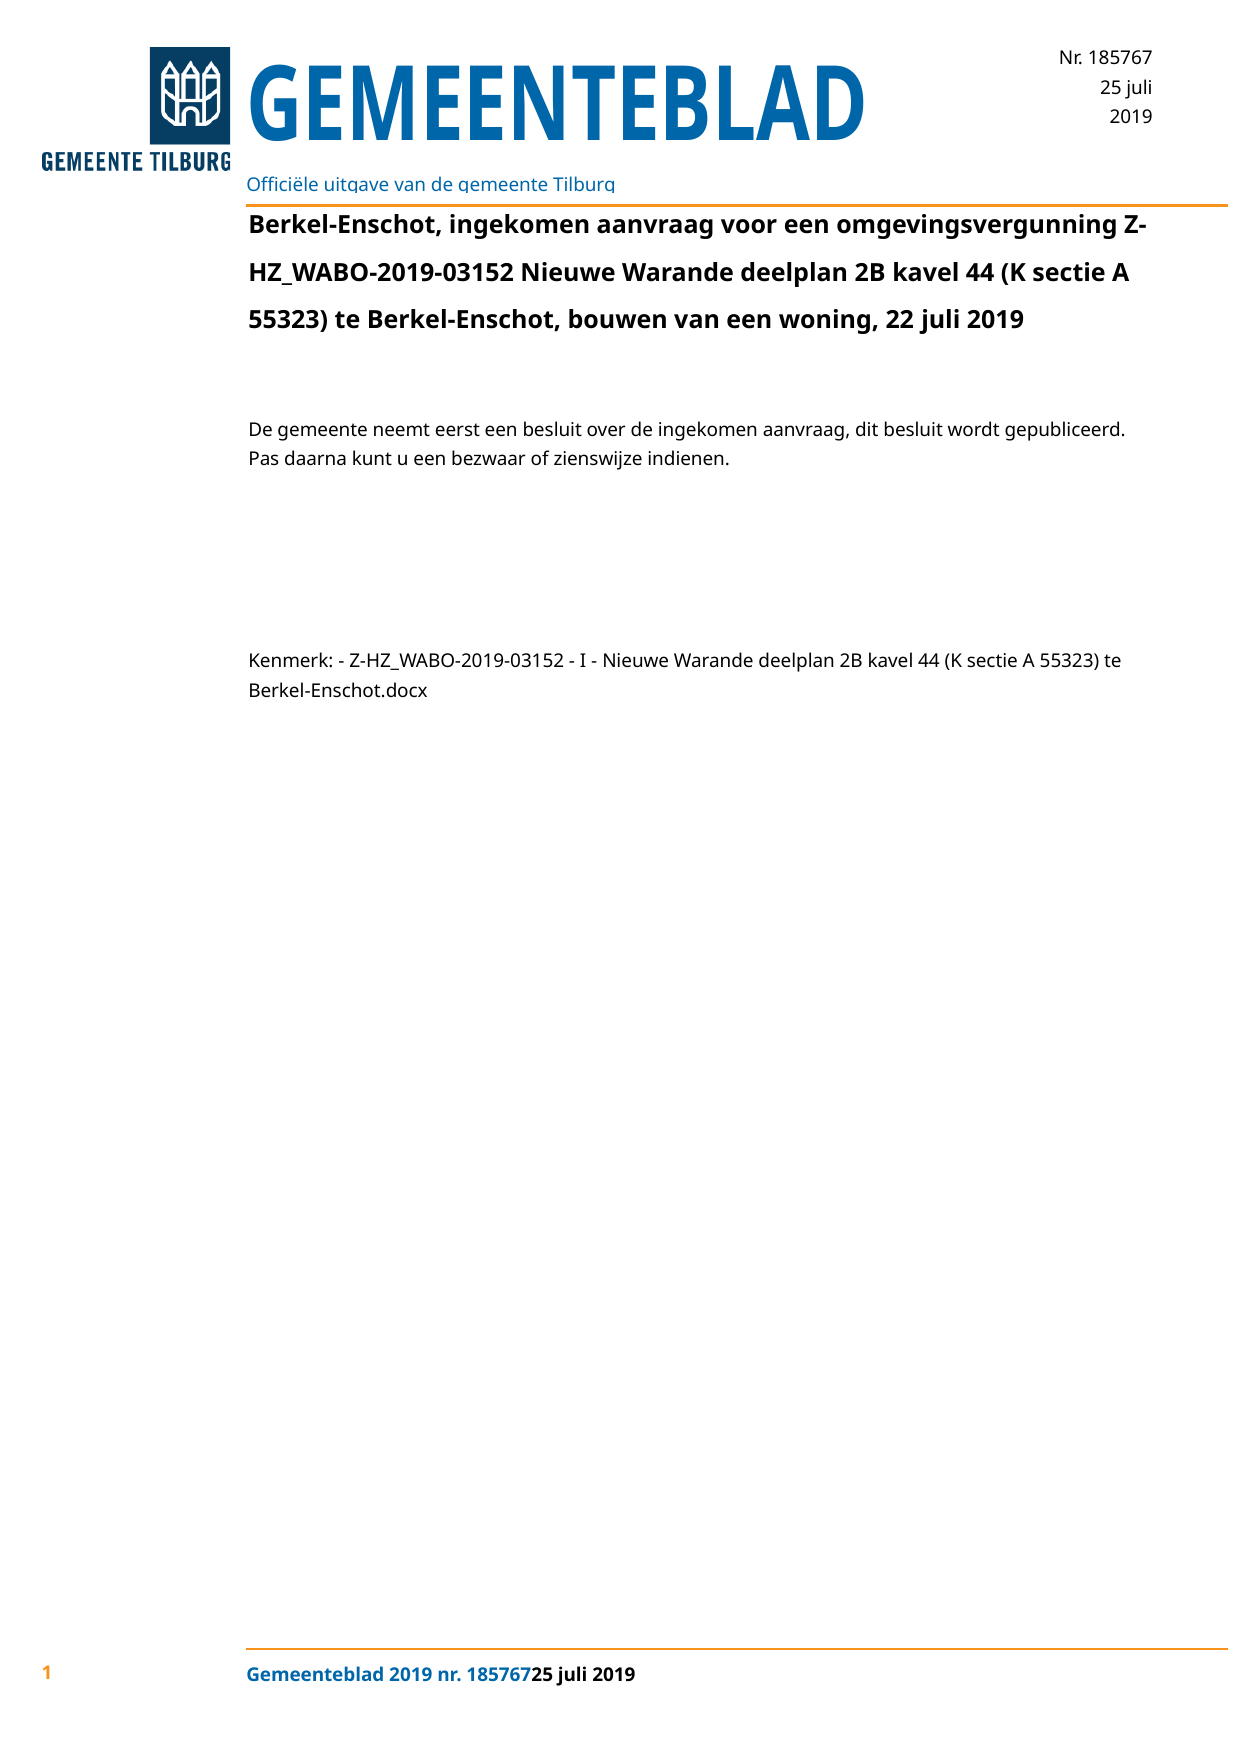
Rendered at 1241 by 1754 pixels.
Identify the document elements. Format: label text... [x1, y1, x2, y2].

text Kenmerk: - Z-HZ_WABO-2019-03152 - I - Nieuwe Warande deelplan 2B kavel 44 (K sectie A 55323) te Berkel-Enschot.docx [248, 647, 1152, 702]
text Berkel-Enschot, ingekomen aanvraag voor een omgevingsvergunning Z-HZ_WABO-2019-03152 Nieuwe Warande deelplan 2B kavel 44 (K sectie A 55323) te Berkel-Enschot, bouwen van een woning, 22 juli 2019 [248, 207, 1152, 336]
text De gemeente neemt eerst een besluit over de ingekomen aanvraag, dit besluit wordt gepubliceerd. Pas daarna kunt u een bezwaar of zienswijze indienen. [248, 416, 1152, 471]
picture [41, 47, 231, 172]
